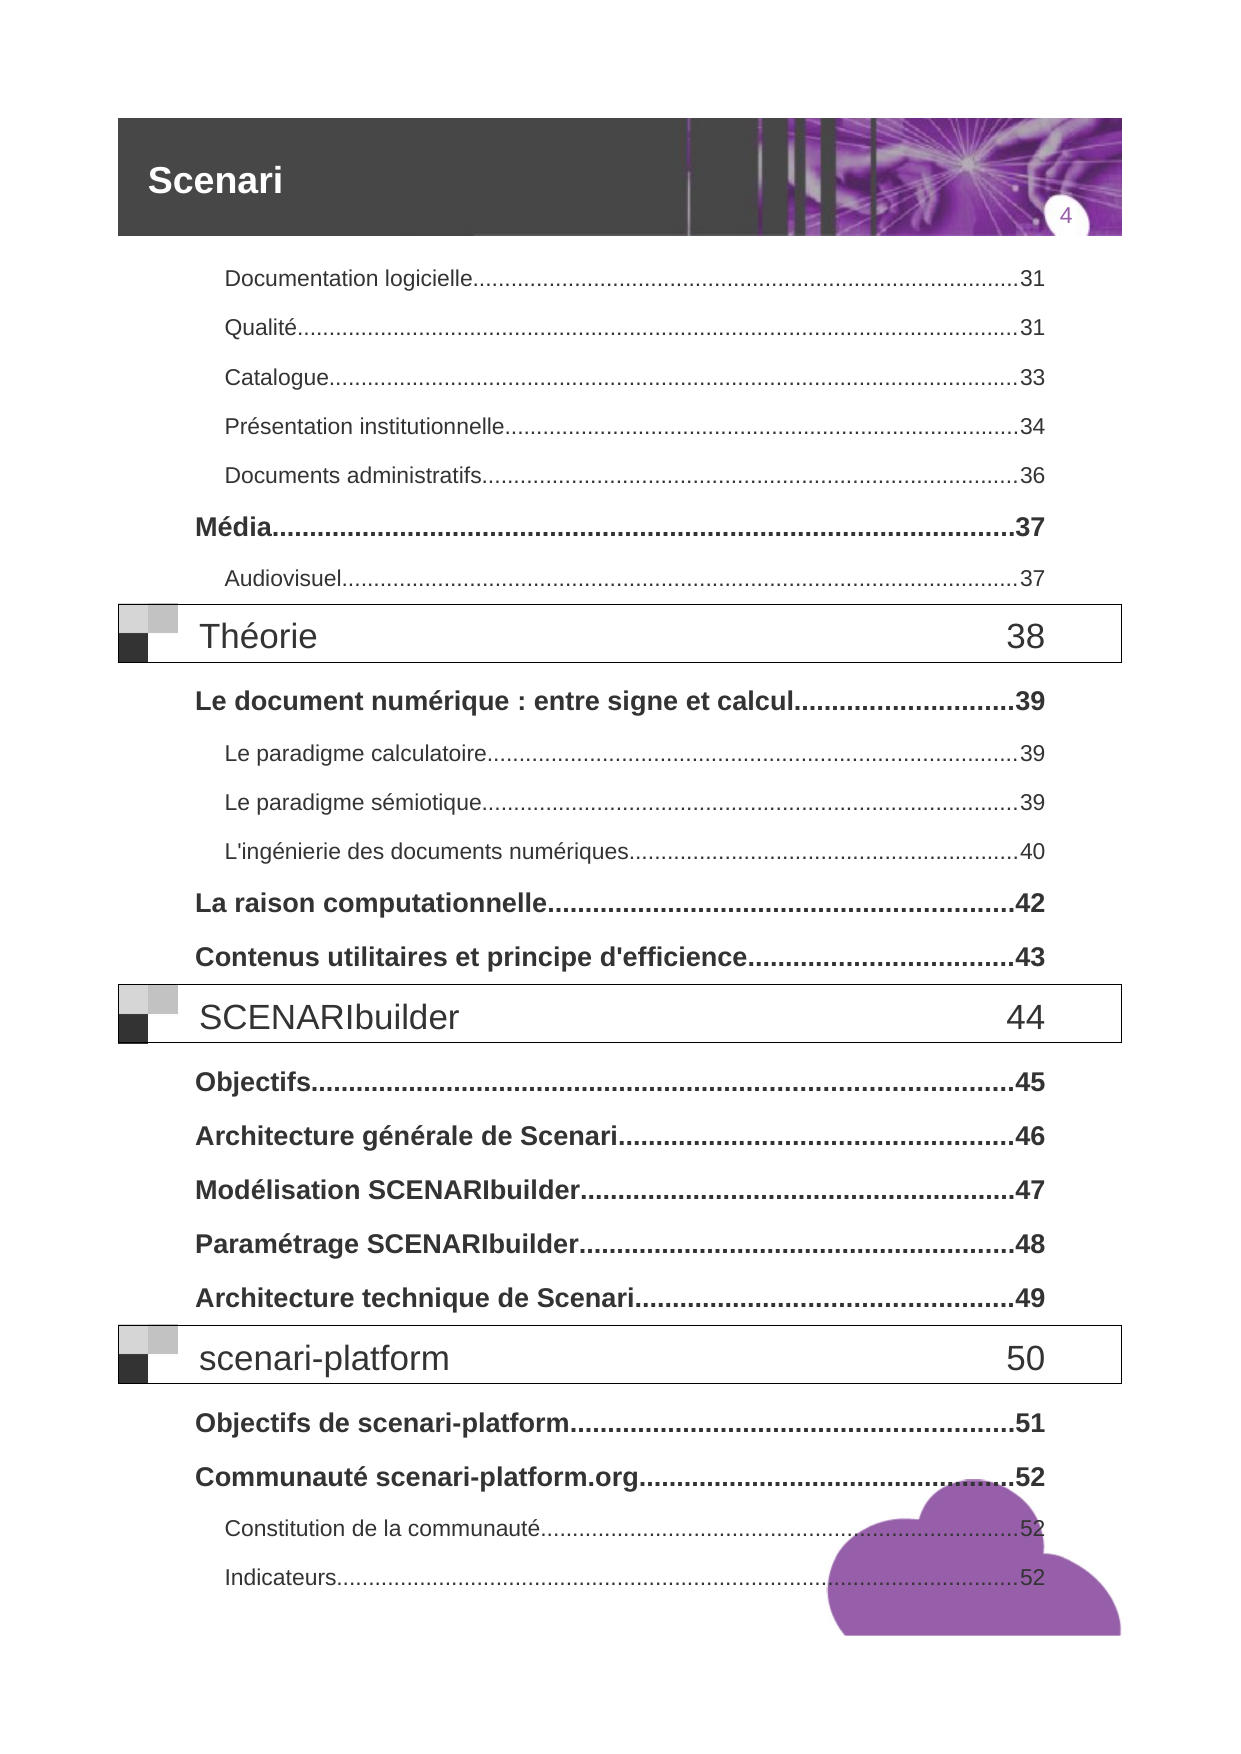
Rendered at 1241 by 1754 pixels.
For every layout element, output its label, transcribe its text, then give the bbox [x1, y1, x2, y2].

title Paramétrage SCENARIbuilder 48 [195, 1229, 1045, 1259]
title Objectifs de scenari-platform 51 [195, 1408, 1045, 1438]
title Théorie 38 [119, 605, 1121, 662]
title Le paradigme sémiotique 39 [224, 789, 1045, 815]
title SCENARIbuilder 44 [119, 985, 1121, 1042]
title scenari-platform 50 [119, 1326, 1121, 1383]
title Présentation institutionnelle 34 [224, 413, 1045, 439]
title Architecture technique de Scenari 49 [195, 1283, 1045, 1313]
title Média 37 [195, 512, 1045, 542]
title Modélisation SCENARIbuilder 47 [195, 1175, 1045, 1205]
title Documentation logicielle 31 [224, 266, 1045, 291]
title Le document numérique : entre signe et calcul 39 [195, 686, 1045, 717]
title Catalogue 33 [224, 364, 1045, 390]
title Contenus utilitaires et principe d'efficience 43 [195, 942, 1045, 972]
title Audiovisuel 37 [224, 566, 1045, 592]
title L'ingénierie des documents numériques 40 [224, 839, 1045, 864]
title Documents administratifs 36 [224, 463, 1045, 488]
title La raison computationnelle 42 [195, 888, 1045, 918]
picture [321, 1384, 1122, 1636]
title Communauté scenari-platform.org 52 [195, 1462, 1045, 1492]
title Qualité 31 [224, 315, 1045, 341]
title Architecture générale de Scenari 46 [195, 1121, 1045, 1151]
picture [118, 118, 1122, 236]
picture [321, 1148, 1122, 1325]
title Indicateurs 52 [224, 1565, 1045, 1591]
title Constitution de la communauté 52 [224, 1516, 1045, 1541]
title Objectifs 45 [195, 1067, 1045, 1097]
title Le paradigme calculatoire 39 [224, 740, 1045, 766]
